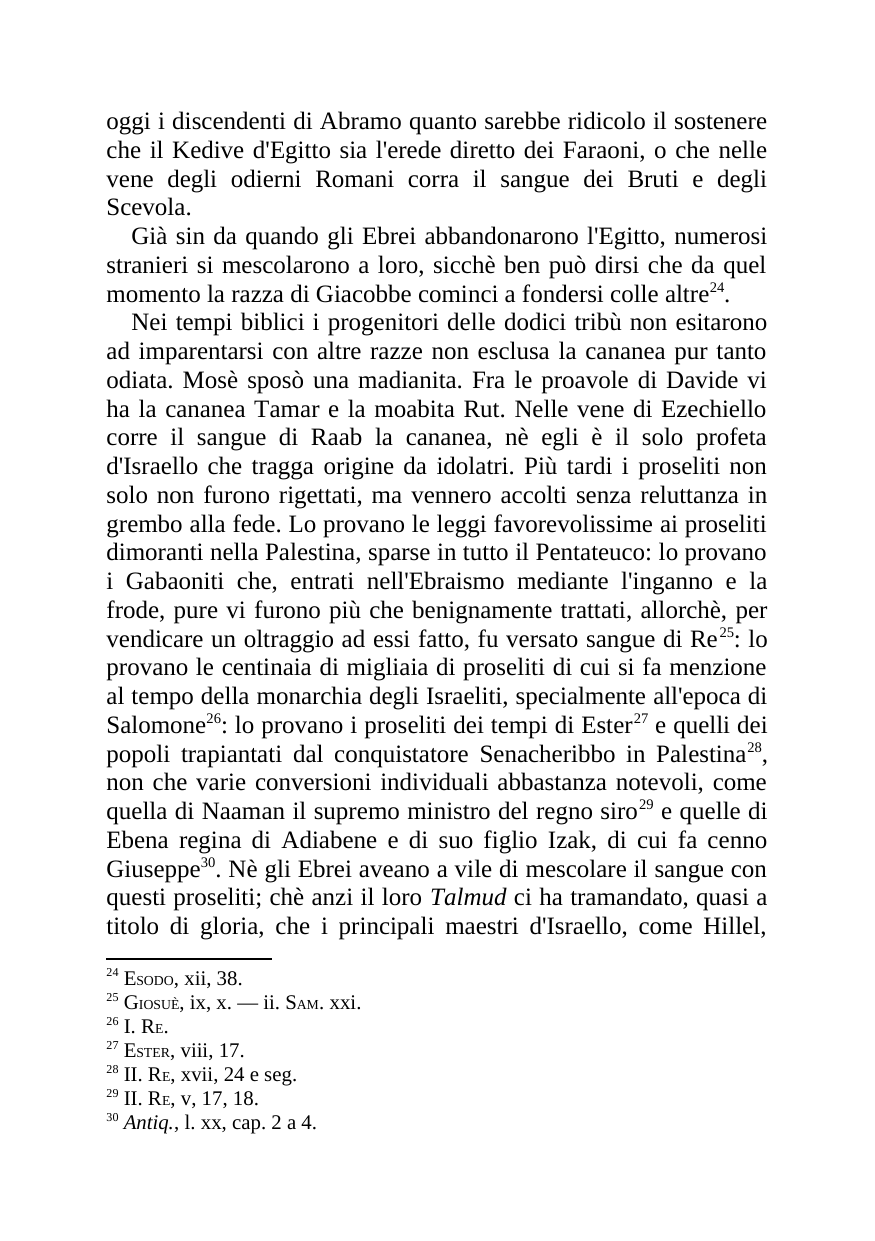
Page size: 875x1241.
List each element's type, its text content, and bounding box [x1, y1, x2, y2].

text Giosuè, ix, x. — ii. Sam. xxi. [106, 989, 768, 1014]
text oggi i discendenti di Abramo quanto sarebbe ridicolo il sostenere che il Kedive d'Egitto sia l'erede diretto dei Faraoni, o che nelle vene degli odierni Romani corra il sangue dei Bruti e degli Scevola. [106, 106, 768, 221]
text Già sin da quando gli Ebrei abbandonarono l'Egitto, numerosi stranieri si mescolarono a loro, sicchè ben può dirsi che da quel momento la razza di Giacobbe cominci a fondersi colle altre. [106, 221, 768, 307]
text I. Re. [106, 1014, 768, 1038]
text II. Re, xvii, 24 e seg. [106, 1062, 768, 1086]
text II. Re, v, 17, 18. [106, 1086, 768, 1110]
text Antiq., l. xx, cap. 2 a 4. [106, 1110, 768, 1134]
text Ester, viii, 17. [106, 1038, 768, 1062]
text Nei tempi biblici i progenitori delle dodici tribù non esitarono ad imparentarsi con altre razze non esclusa la cananea pur tanto odiata. Mosè sposò una madianita. Fra le proavole di Davide vi ha la cananea Tamar e la moabita Rut. Nelle vene di Ezechiello corre il sangue di Raab la cananea, nè egli è il solo profeta d'Israello che tragga origine da idolatri. Più tardi i proseliti non solo non furono rigettati, ma vennero accolti senza reluttanza in grembo alla fede. Lo provano le leggi favorevolissime ai proseliti dimoranti nella Palestina, sparse in tutto il Pentateuco: lo provano i Gabaoniti che, entrati nell'Ebraismo mediante l'inganno e la frode, pure vi furono più che benignamente trattati, allorchè, per vendicare un oltraggio ad essi fatto, fu versato sangue di Re: lo provano le centinaia di migliaia di proseliti di cui si fa menzione al tempo della monarchia degli Israeliti, specialmente all'epoca di Salomone: lo provano i proseliti dei tempi di Ester e quelli dei popoli trapiantati dal conquistatore Senacheribbo in Palestina, non che varie conversioni individuali abbastanza notevoli, come quella di Naaman il supremo ministro del regno siro e quelle di Ebena regina di Adiabene e di suo figlio Izak, di cui fa cenno Giuseppe. Nè gli Ebrei aveano a vile di mescolare il sangue con questi proseliti; chè anzi il loro Talmud ci ha tramandato, quasi a titolo di gloria, che i principali maestri d'Israello, come Hillel, [106, 307, 768, 940]
text Esodo, xii, 38. [106, 966, 768, 989]
